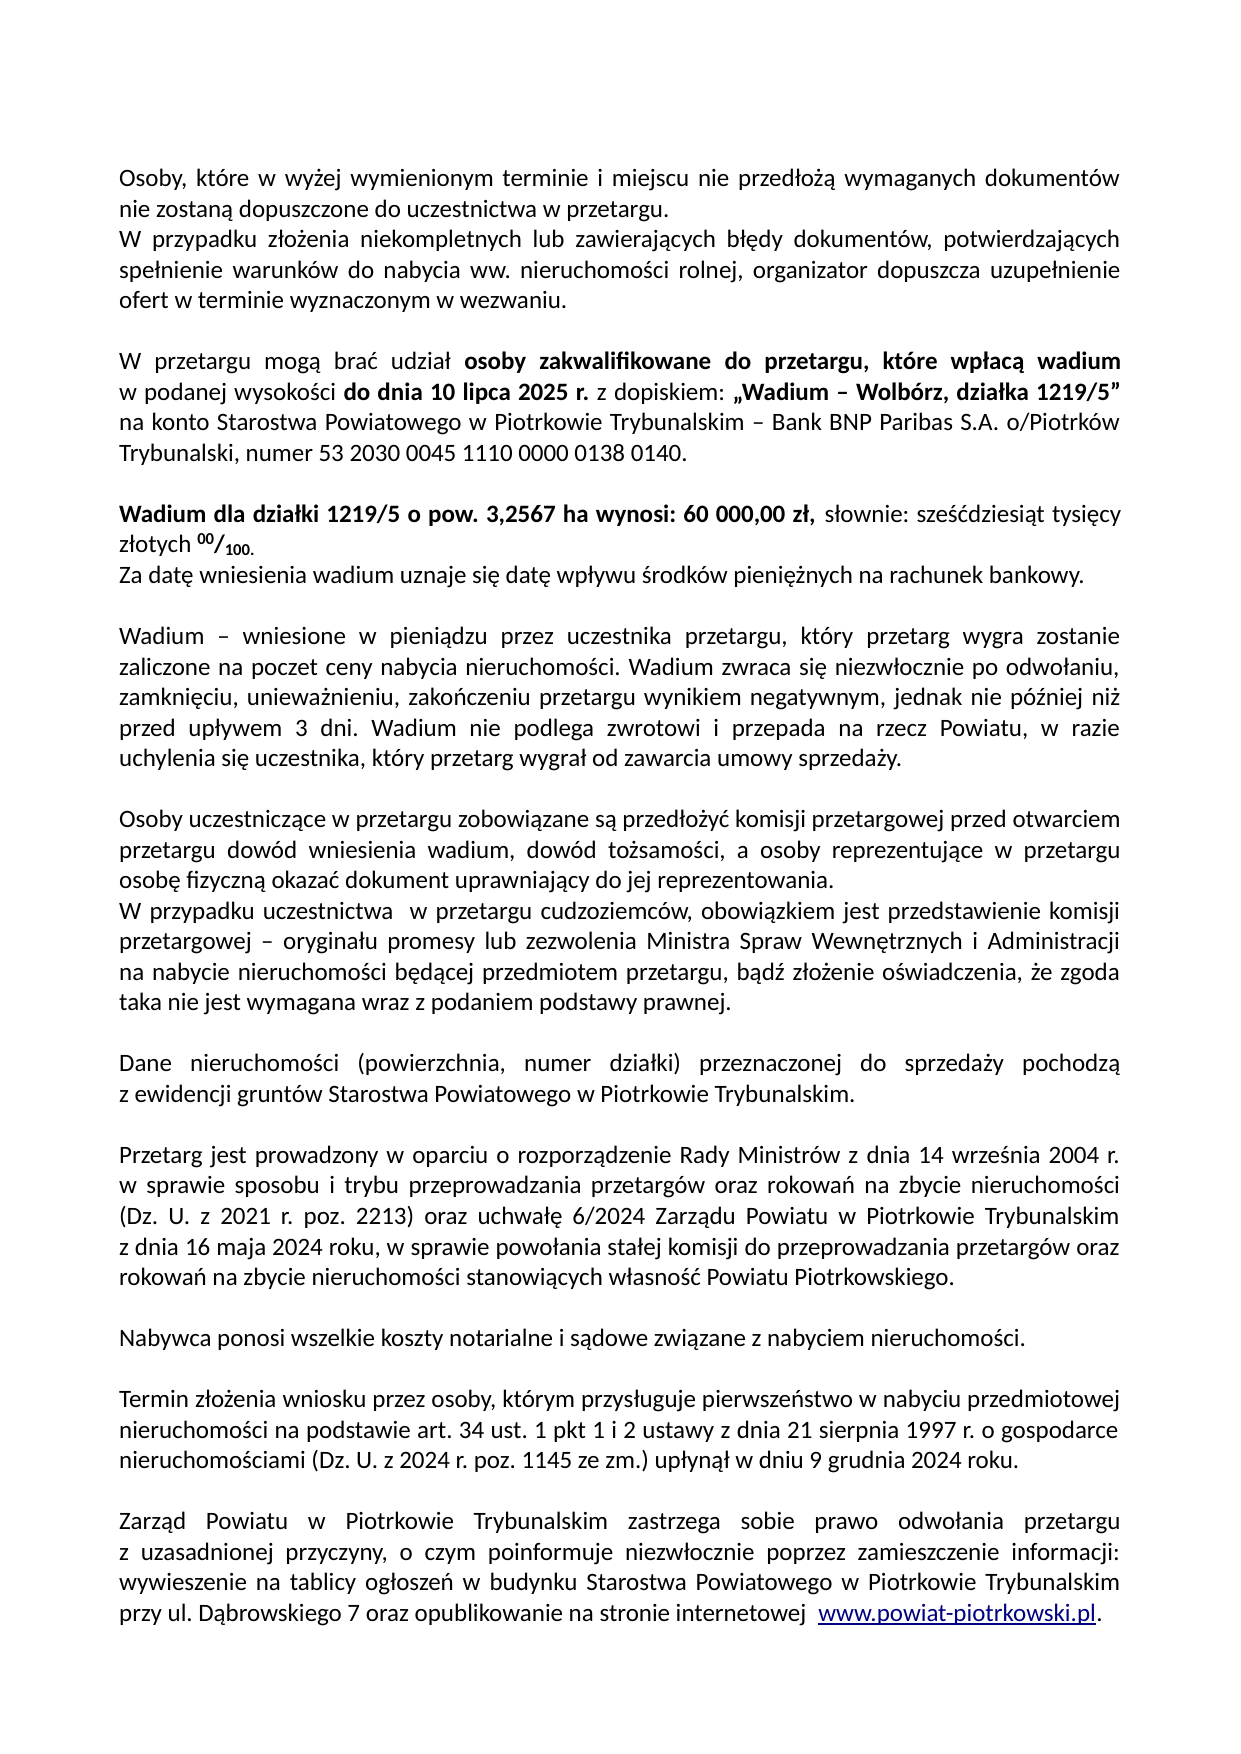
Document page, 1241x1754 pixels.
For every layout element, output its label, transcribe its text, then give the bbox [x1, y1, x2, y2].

text Nabywca ponosi wszelkie koszty notarialne i sądowe związane z nabyciem nieruchomości. [119, 1322, 1121, 1353]
text Przetarg jest prowadzony w oparciu o rozporządzenie Rady Ministrów z dnia 14 września 2004 r. w sprawie sposobu i trybu przeprowadzania przetargów oraz rokowań na zbycie nieruchomości (Dz. U. z 2021 r. poz. 2213) oraz uchwałę 6/2024 Zarządu Powiatu w Piotrkowie Trybunalskim z dnia 16 maja 2024 roku, w sprawie powołania stałej komisji do przeprowadzania przetargów oraz rokowań na zbycie nieruchomości stanowiących własność Powiatu Piotrkowskiego. [119, 1139, 1121, 1292]
text Dane nieruchomości (powierzchnia, numer działki) przeznaczonej do sprzedaży pochodzą z ewidencji gruntów Starostwa Powiatowego w Piotrkowie Trybunalskim. [119, 1047, 1121, 1108]
text W przypadku uczestnictwa w przetargu cudzoziemców, obowiązkiem jest przedstawienie komisji przetargowej – oryginału promesy lub zezwolenia Ministra Spraw Wewnętrznych i Administracji na nabycie nieruchomości będącej przedmiotem przetargu, bądź złożenie oświadczenia, że zgoda taka nie jest wymagana wraz z podaniem podstawy prawnej. [119, 895, 1121, 1017]
text Osoby, które w wyżej wymienionym terminie i miejscu nie przedłożą wymaganych dokumentów nie zostaną dopuszczone do uczestnictwa w przetargu. [119, 162, 1121, 223]
text Zarząd Powiatu w Piotrkowie Trybunalskim zastrzega sobie prawo odwołania przetargu z uzasadnionej przyczyny, o czym poinformuje niezwłocznie poprzez zamieszczenie informacji: wywieszenie na tablicy ogłoszeń w budynku Starostwa Powiatowego w Piotrkowie Trybunalskim przy ul. Dąbrowskiego 7 oraz opublikowanie na stronie internetowej www.powiat-piotrkowski.pl. [119, 1505, 1121, 1627]
text Termin złożenia wniosku przez osoby, którym przysługuje pierwszeństwo w nabyciu przedmiotowej nieruchomości na podstawie art. 34 ust. 1 pkt 1 i 2 ustawy z dnia 21 sierpnia 1997 r. o gospodarce nieruchomościami (Dz. U. z 2024 r. poz. 1145 ze zm.) upłynął w dniu 9 grudnia 2024 roku. [119, 1383, 1121, 1475]
text Osoby uczestniczące w przetargu zobowiązane są przedłożyć komisji przetargowej przed otwarciem przetargu dowód wniesienia wadium, dowód tożsamości, a osoby reprezentujące w przetargu osobę fizyczną okazać dokument uprawniający do jej reprezentowania. [119, 803, 1121, 895]
text W przypadku złożenia niekompletnych lub zawierających błędy dokumentów, potwierdzających spełnienie warunków do nabycia ww. nieruchomości rolnej, organizator dopuszcza uzupełnienie ofert w terminie wyznaczonym w wezwaniu. [119, 223, 1121, 315]
text Wadium – wniesione w pieniądzu przez uczestnika przetargu, który przetarg wygra zostanie zaliczone na poczet ceny nabycia nieruchomości. Wadium zwraca się niezwłocznie po odwołaniu, zamknięciu, unieważnieniu, zakończeniu przetargu wynikiem negatywnym, jednak nie później niż przed upływem 3 dni. Wadium nie podlega zwrotowi i przepada na rzecz Powiatu, w razie uchylenia się uczestnika, który przetarg wygrał od zawarcia umowy sprzedaży. [119, 620, 1121, 773]
text W przetargu mogą brać udział osoby zakwalifikowane do przetargu, które wpłacą wadium w podanej wysokości do dnia 10 lipca 2025 r. z dopiskiem: „Wadium – Wolbórz, działka 1219/5” na konto Starostwa Powiatowego w Piotrkowie Trybunalskim – Bank BNP Paribas S.A. o/Piotrków Trybunalski, numer 53 2030 0045 1110 0000 0138 0140. [119, 346, 1121, 468]
text Za datę wniesienia wadium uznaje się datę wpływu środków pieniężnych na rachunek bankowy. [119, 559, 1121, 590]
text Wadium dla działki 1219/5 o pow. 3,2567 ha wynosi: 60 000,00 zł, słownie: sześćdziesiąt tysięcy złotych 00/100. [119, 498, 1121, 559]
